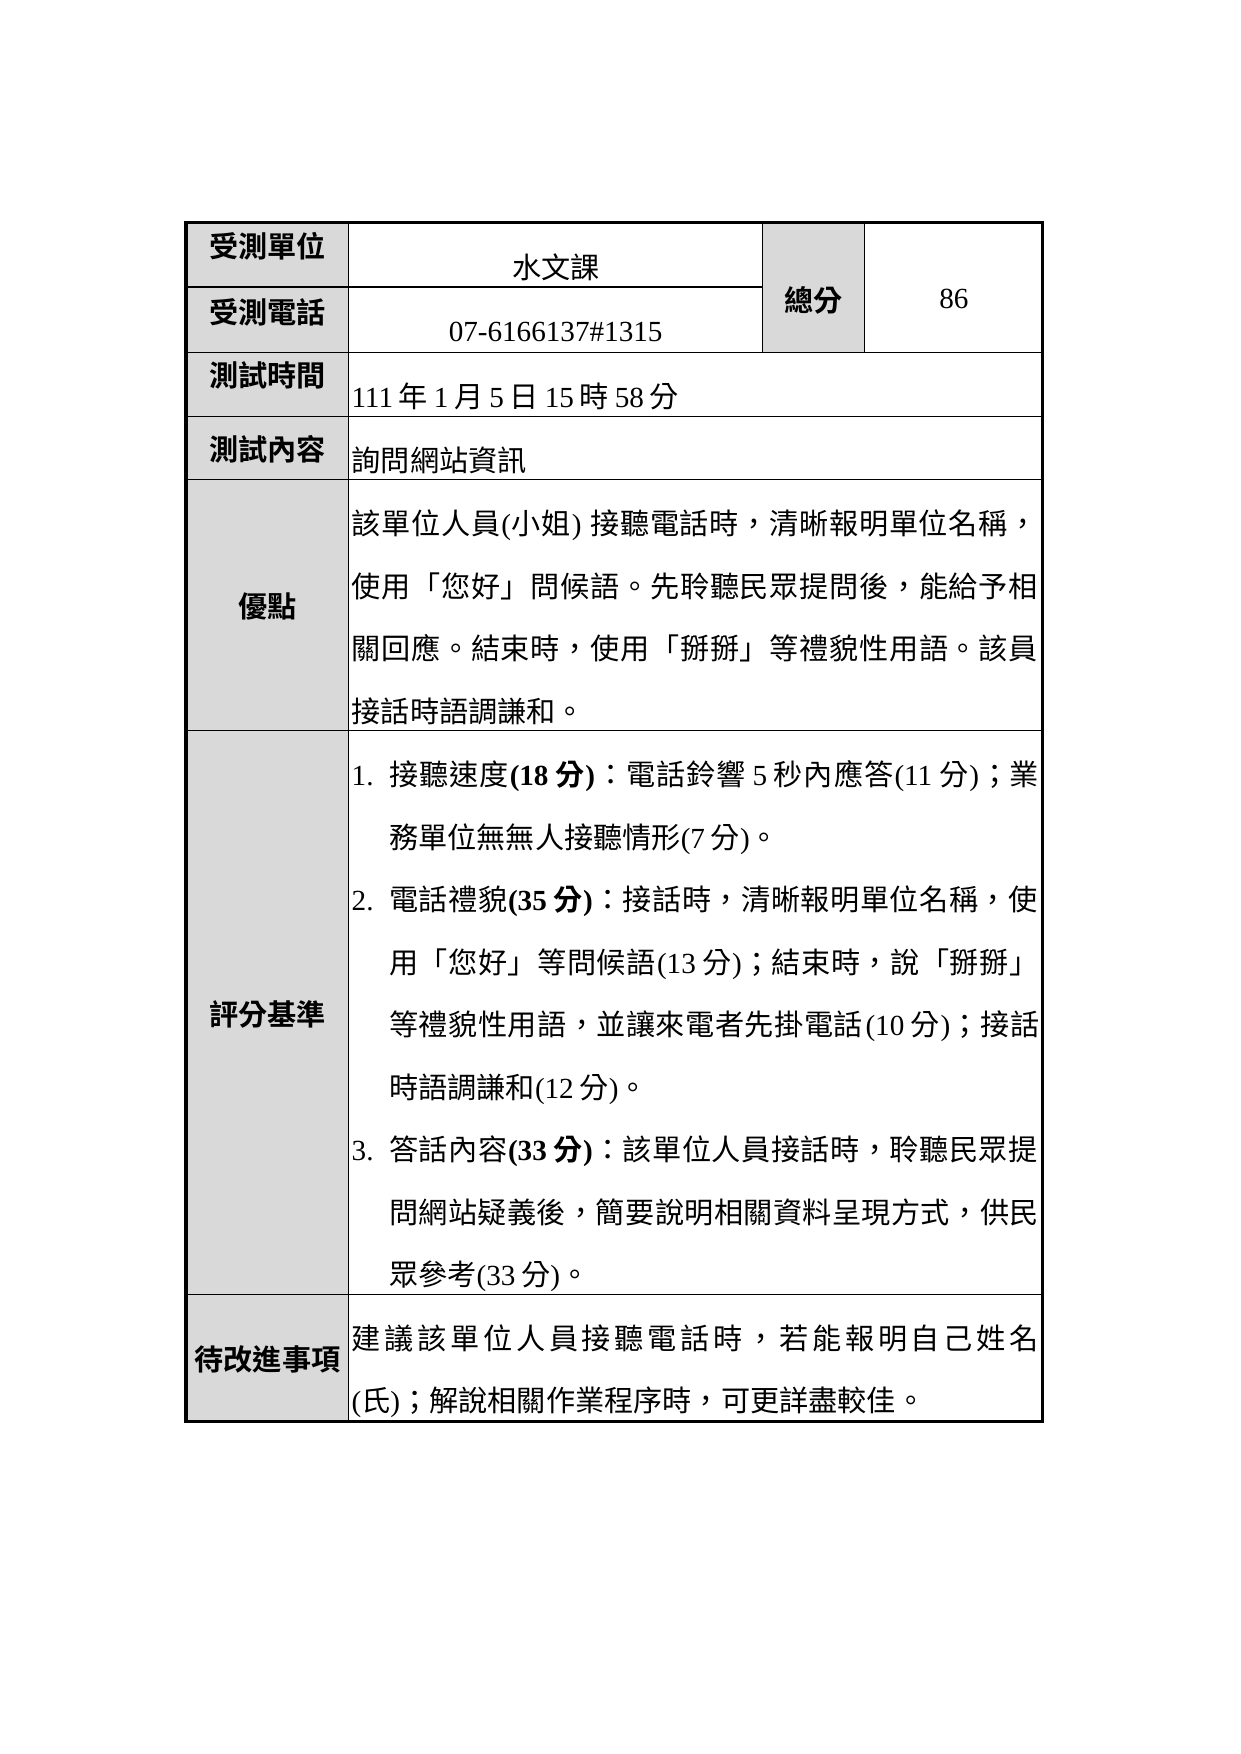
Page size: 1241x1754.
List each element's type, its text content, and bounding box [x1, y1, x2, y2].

table_cell 測試時間 [188, 353, 348, 416]
table_header 受測單位 [188, 224, 348, 286]
table_cell 07-6166137#1315 [349, 288, 762, 352]
table_cell 111年1月5日15時58分 [349, 353, 1041, 416]
table_cell 受測電話 [188, 288, 348, 352]
table_cell 接聽速度(18分)：電話鈴響5秒內應答(11分)；業務單位無無人接聽情形(7分)。 電話禮貌(35分)：接話時，清晰報明單位名稱，使用「您好」等問候語(13分)；結束時，說「掰掰」等禮貌性用語，並讓來電者先掛電話(10分)；接話時語調謙和(12分)。 答話內容(33分)：該單位人員接話時，聆聽民眾提問網站疑義後，簡要說明相關資料呈現方式，供民眾參考(33分)。 [349, 731, 1041, 1294]
table_cell 待改進事項 [188, 1295, 348, 1420]
table_header 總分 [763, 224, 864, 352]
table_cell 優點 [188, 480, 348, 730]
table_cell 評分基準 [188, 731, 348, 1294]
table_header 86 [865, 224, 1041, 352]
table_cell 建議該單位人員接聽電話時，若能報明自己姓名(氏)；解說相關作業程序時，可更詳盡較佳。 [349, 1295, 1041, 1420]
table_cell 測試內容 [188, 417, 348, 479]
table_cell 詢問網站資訊 [349, 417, 1041, 479]
table_cell 該單位人員(小姐) 接聽電話時，清晰報明單位名稱，使用「您好」問候語。先聆聽民眾提問後，能給予相關回應。結束時，使用「掰掰」等禮貌性用語。該員接話時語調謙和。 [349, 480, 1041, 730]
table_header 水文課 [349, 224, 762, 286]
